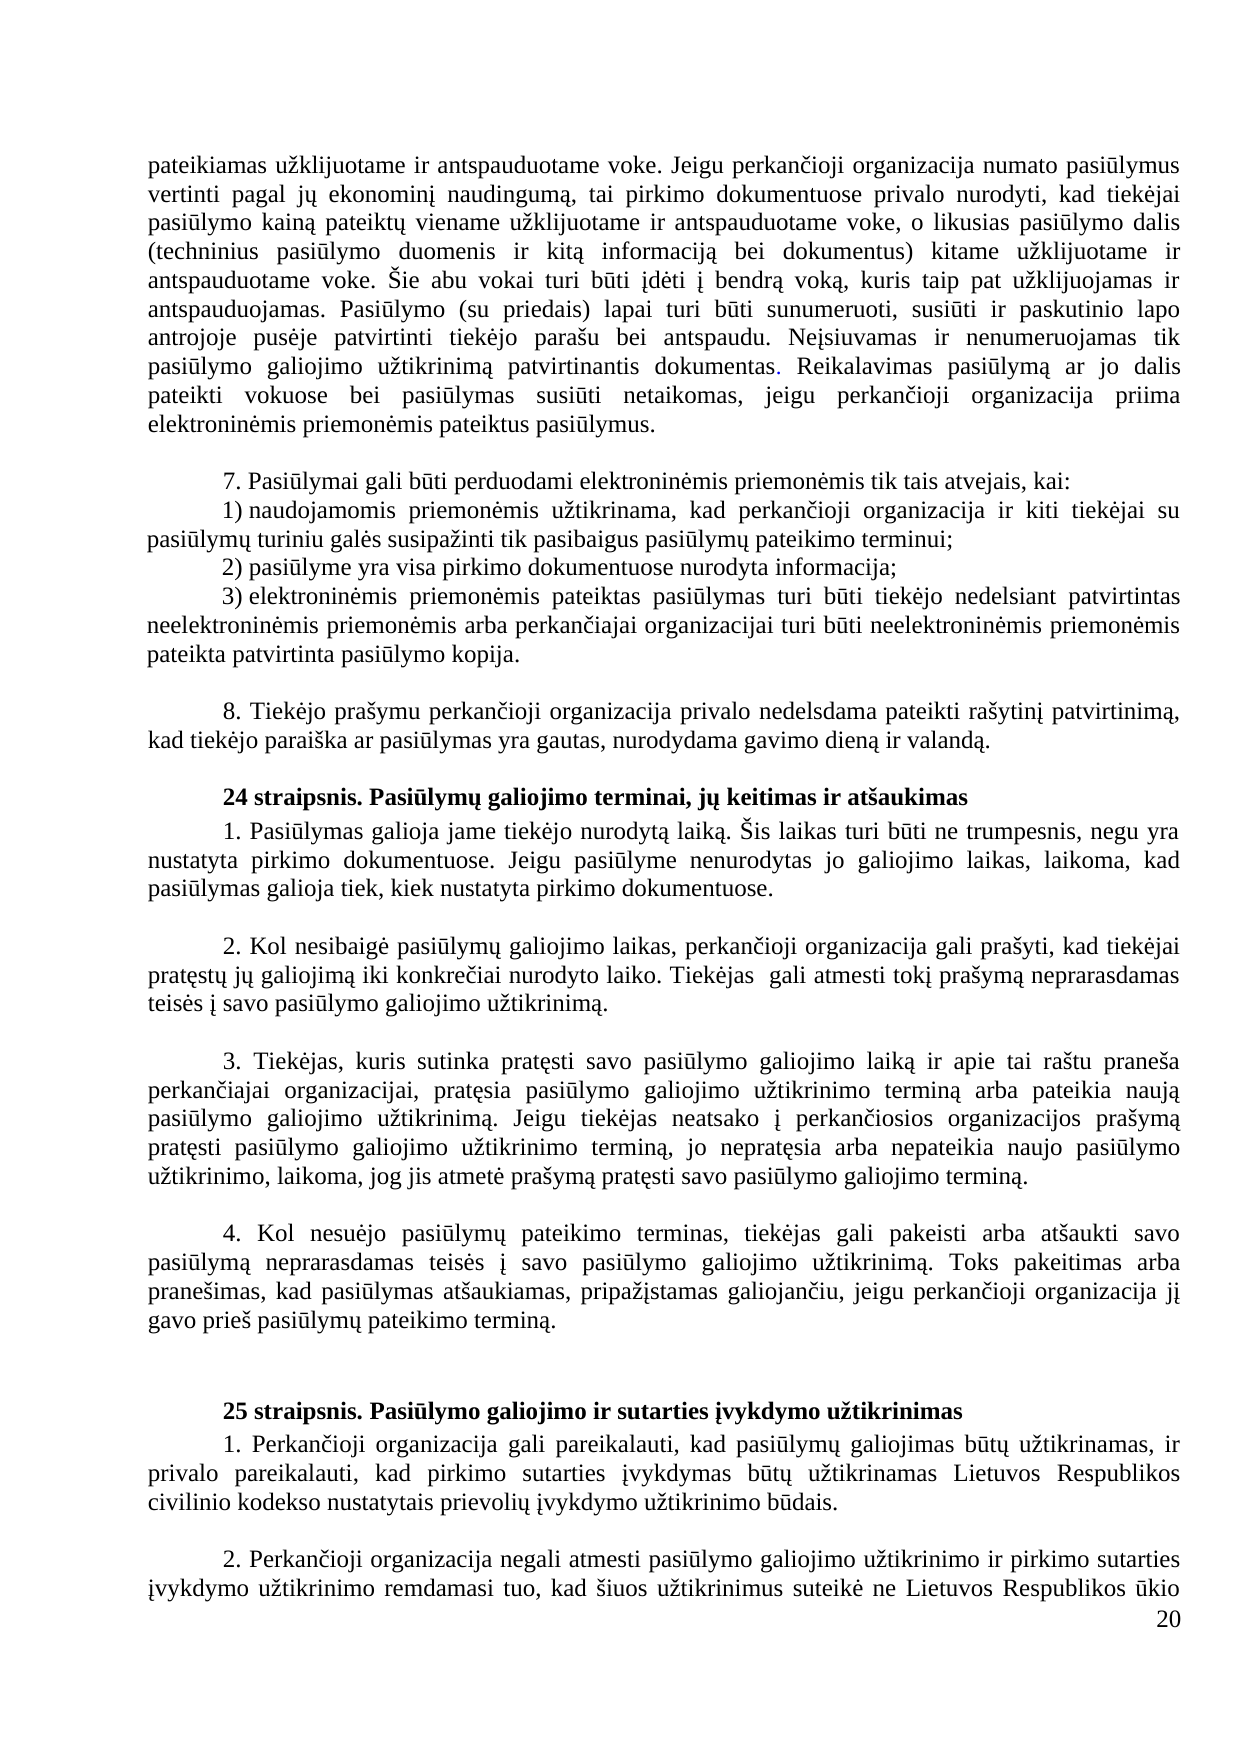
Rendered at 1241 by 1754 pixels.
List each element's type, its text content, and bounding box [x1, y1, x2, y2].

text 7. Pasiūlymai gali būti perduodami elektroninėmis priemonėmis tik tais atvejais, kai: [148, 466, 1181, 495]
text pateikiamas užklijuotame ir antspauduotame voke. Jeigu perkančioji organizacija numato pasiūlymus vertinti pagal jų ekonominį naudingumą, tai pirkimo dokumentuose privalo nurodyti, kad tiekėjai pasiūlymo kainą pateiktų viename užklijuotame ir antspauduotame voke, o likusias pasiūlymo dalis (techninius pasiūlymo duomenis ir kitą informaciją bei dokumentus) kitame užklijuotame ir antspauduotame voke. Šie abu vokai turi būti įdėti į bendrą voką, kuris taip pat užklijuojamas ir antspauduojamas. Pasiūlymo (su priedais) lapai turi būti sunumeruoti, susiūti ir paskutinio lapo antrojoje pusėje patvirtinti tiekėjo parašu bei antspaudu. Neįsiuvamas ir nenumeruojamas tik pasiūlymo galiojimo užtikrinimą patvirtinantis dokumentas. Reikalavimas pasiūlymą ar jo dalis pateikti vokuose bei pasiūlymas susiūti netaikomas, jeigu perkančioji organizacija priima elektroninėmis priemonėmis pateiktus pasiūlymus. [148, 150, 1181, 437]
text 8. Tiekėjo prašymu perkančioji organizacija privalo nedelsdama pateikti rašytinį patvirtinimą, kad tiekėjo paraiška ar pasiūlymas yra gautas, nurodydama gavimo dieną ir valandą. [148, 696, 1181, 754]
text 1) naudojamomis priemonėmis užtikrinama, kad perkančioji organizacija ir kiti tiekėjai su pasiūlymų turiniu galės susipažinti tik pasibaigus pasiūlymų pateikimo terminui; [147, 495, 1181, 552]
text 1. Pasiūlymas galioja jame tiekėjo nurodytą laiką. Šis laikas turi būti ne trumpesnis, negu yra nustatyta pirkimo dokumentuose. Jeigu pasiūlyme nenurodytas jo galiojimo laikas, laikoma, kad pasiūlymas galioja tiek, kiek nustatyta pirkimo dokumentuose. [148, 816, 1181, 902]
text 2. Perkančioji organizacija negali atmesti pasiūlymo galiojimo užtikrinimo ir pirkimo sutarties įvykdymo užtikrinimo remdamasi tuo, kad šiuos užtikrinimus suteikė ne Lietuvos Respublikos ūkio [148, 1544, 1181, 1602]
text 3. Tiekėjas, kuris sutinka pratęsti savo pasiūlymo galiojimo laiką ir apie tai raštu praneša perkančiajai organizacijai, pratęsia pasiūlymo galiojimo užtikrinimo terminą arba pateikia naują pasiūlymo galiojimo užtikrinimą. Jeigu tiekėjas neatsako į perkančiosios organizacijos prašymą pratęsti pasiūlymo galiojimo užtikrinimo terminą, jo nepratęsia arba nepateikia naujo pasiūlymo užtikrinimo, laikoma, jog jis atmetė prašymą pratęsti savo pasiūlymo galiojimo terminą. [148, 1046, 1181, 1190]
text 4. Kol nesuėjo pasiūlymų pateikimo terminas, tiekėjas gali pakeisti arba atšaukti savo pasiūlymą neprarasdamas teisės į savo pasiūlymo galiojimo užtikrinimą. Toks pakeitimas arba pranešimas, kad pasiūlymas atšaukiamas, pripažįstamas galiojančiu, jeigu perkančioji organizacija jį gavo prieš pasiūlymų pateikimo terminą. [148, 1218, 1181, 1333]
text 24 straipsnis. Pasiūlymų galiojimo terminai, jų keitimas ir atšaukimas [148, 782, 1181, 811]
text 1. Perkančioji organizacija gali pareikalauti, kad pasiūlymų galiojimas būtų užtikrinamas, ir privalo pareikalauti, kad pirkimo sutarties įvykdymas būtų užtikrinamas Lietuvos Respublikos civilinio kodekso nustatytais prievolių įvykdymo užtikrinimo būdais. [148, 1429, 1181, 1516]
text 2. Kol nesibaigė pasiūlymų galiojimo laikas, perkančioji organizacija gali prašyti, kad tiekėjai pratęstų jų galiojimą iki konkrečiai nurodyto laiko. Tiekėjas gali atmesti tokį prašymą neprarasdamas teisės į savo pasiūlymo galiojimo užtikrinimą. [148, 931, 1181, 1017]
text 25 straipsnis. Pasiūlymo galiojimo ir sutarties įvykdymo užtikrinimas [148, 1396, 1181, 1424]
text 2) pasiūlyme yra visa pirkimo dokumentuose nurodyta informacija; [147, 552, 1181, 581]
text 3) elektroninėmis priemonėmis pateiktas pasiūlymas turi būti tiekėjo nedelsiant patvirtintas neelektroninėmis priemonėmis arba perkančiajai organizacijai turi būti neelektroninėmis priemonėmis pateikta patvirtinta pasiūlymo kopija. [147, 581, 1181, 667]
